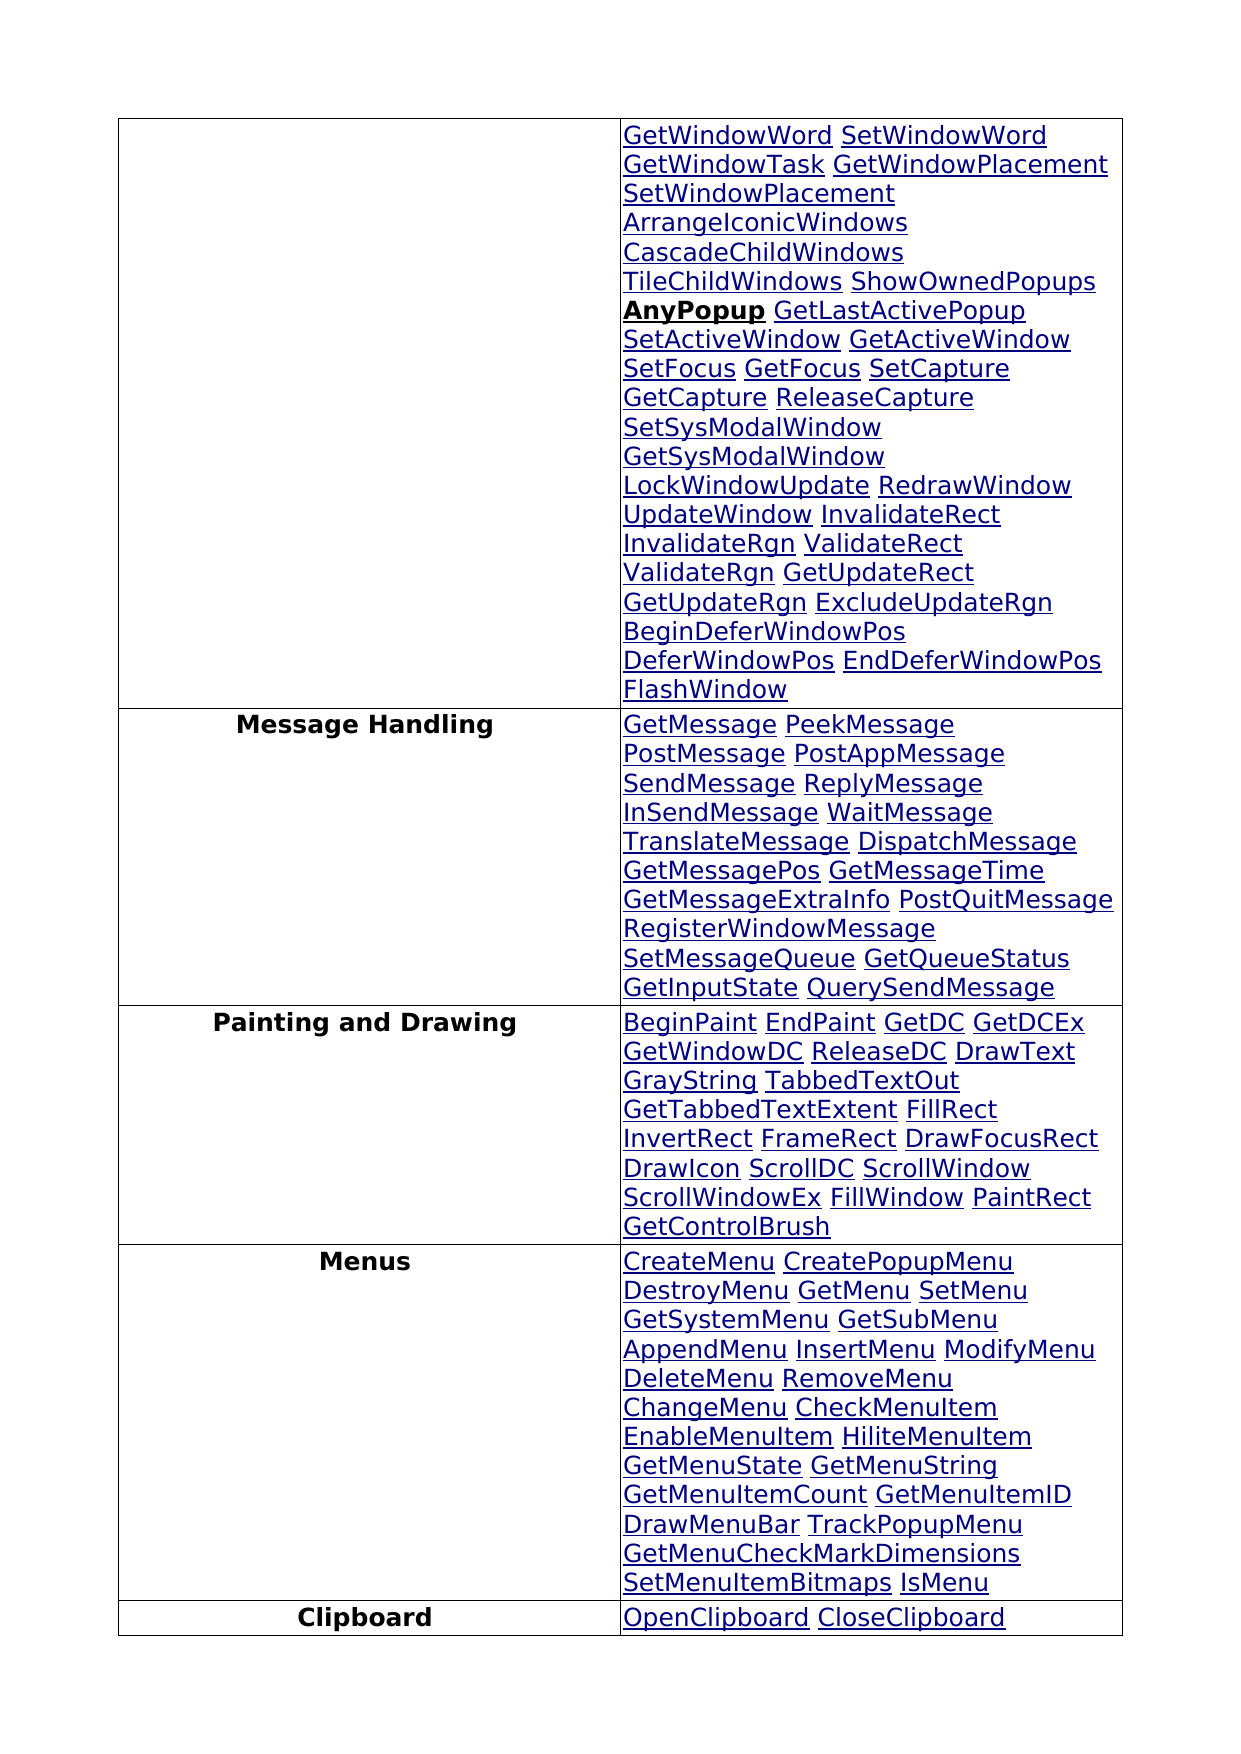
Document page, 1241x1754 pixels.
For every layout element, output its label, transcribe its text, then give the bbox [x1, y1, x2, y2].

table_cell Painting and Drawing [119, 1006, 620, 1244]
table_cell GetWindowWord SetWindowWord GetWindowTask GetWindowPlacement SetWindowPlacement ArrangeIconicWindows CascadeChildWindows TileChildWindows ShowOwnedPopups AnyPopup GetLastActivePopup SetActiveWindow GetActiveWindow SetFocus GetFocus SetCapture GetCapture ReleaseCapture SetSysModalWindow GetSysModalWindow LockWindowUpdate RedrawWindow UpdateWindow InvalidateRect InvalidateRgn ValidateRect ValidateRgn GetUpdateRect GetUpdateRgn ExcludeUpdateRgn BeginDeferWindowPos DeferWindowPos EndDeferWindowPos FlashWindow [621, 119, 1122, 707]
table_cell Clipboard [119, 1601, 620, 1635]
table_cell CreateMenu CreatePopupMenu DestroyMenu GetMenu SetMenu GetSystemMenu GetSubMenu AppendMenu InsertMenu ModifyMenu DeleteMenu RemoveMenu ChangeMenu CheckMenuItem EnableMenuItem HiliteMenuItem GetMenuState GetMenuString GetMenuItemCount GetMenuItemID DrawMenuBar TrackPopupMenu GetMenuCheckMarkDimensions SetMenuItemBitmaps IsMenu [621, 1245, 1122, 1600]
table_cell Menus [119, 1245, 620, 1600]
table_cell GetMessage PeekMessage PostMessage PostAppMessage SendMessage ReplyMessage InSendMessage WaitMessage TranslateMessage DispatchMessage GetMessagePos GetMessageTime GetMessageExtraInfo PostQuitMessage RegisterWindowMessage SetMessageQueue GetQueueStatus GetInputState QuerySendMessage [621, 709, 1122, 1005]
table_cell [119, 119, 620, 707]
table_cell BeginPaint EndPaint GetDC GetDCEx GetWindowDC ReleaseDC DrawText GrayString TabbedTextOut GetTabbedTextExtent FillRect InvertRect FrameRect DrawFocusRect DrawIcon ScrollDC ScrollWindow ScrollWindowEx FillWindow PaintRect GetControlBrush [621, 1006, 1122, 1244]
table_cell OpenClipboard CloseClipboard [621, 1601, 1122, 1635]
table_cell Message Handling [119, 709, 620, 1005]
